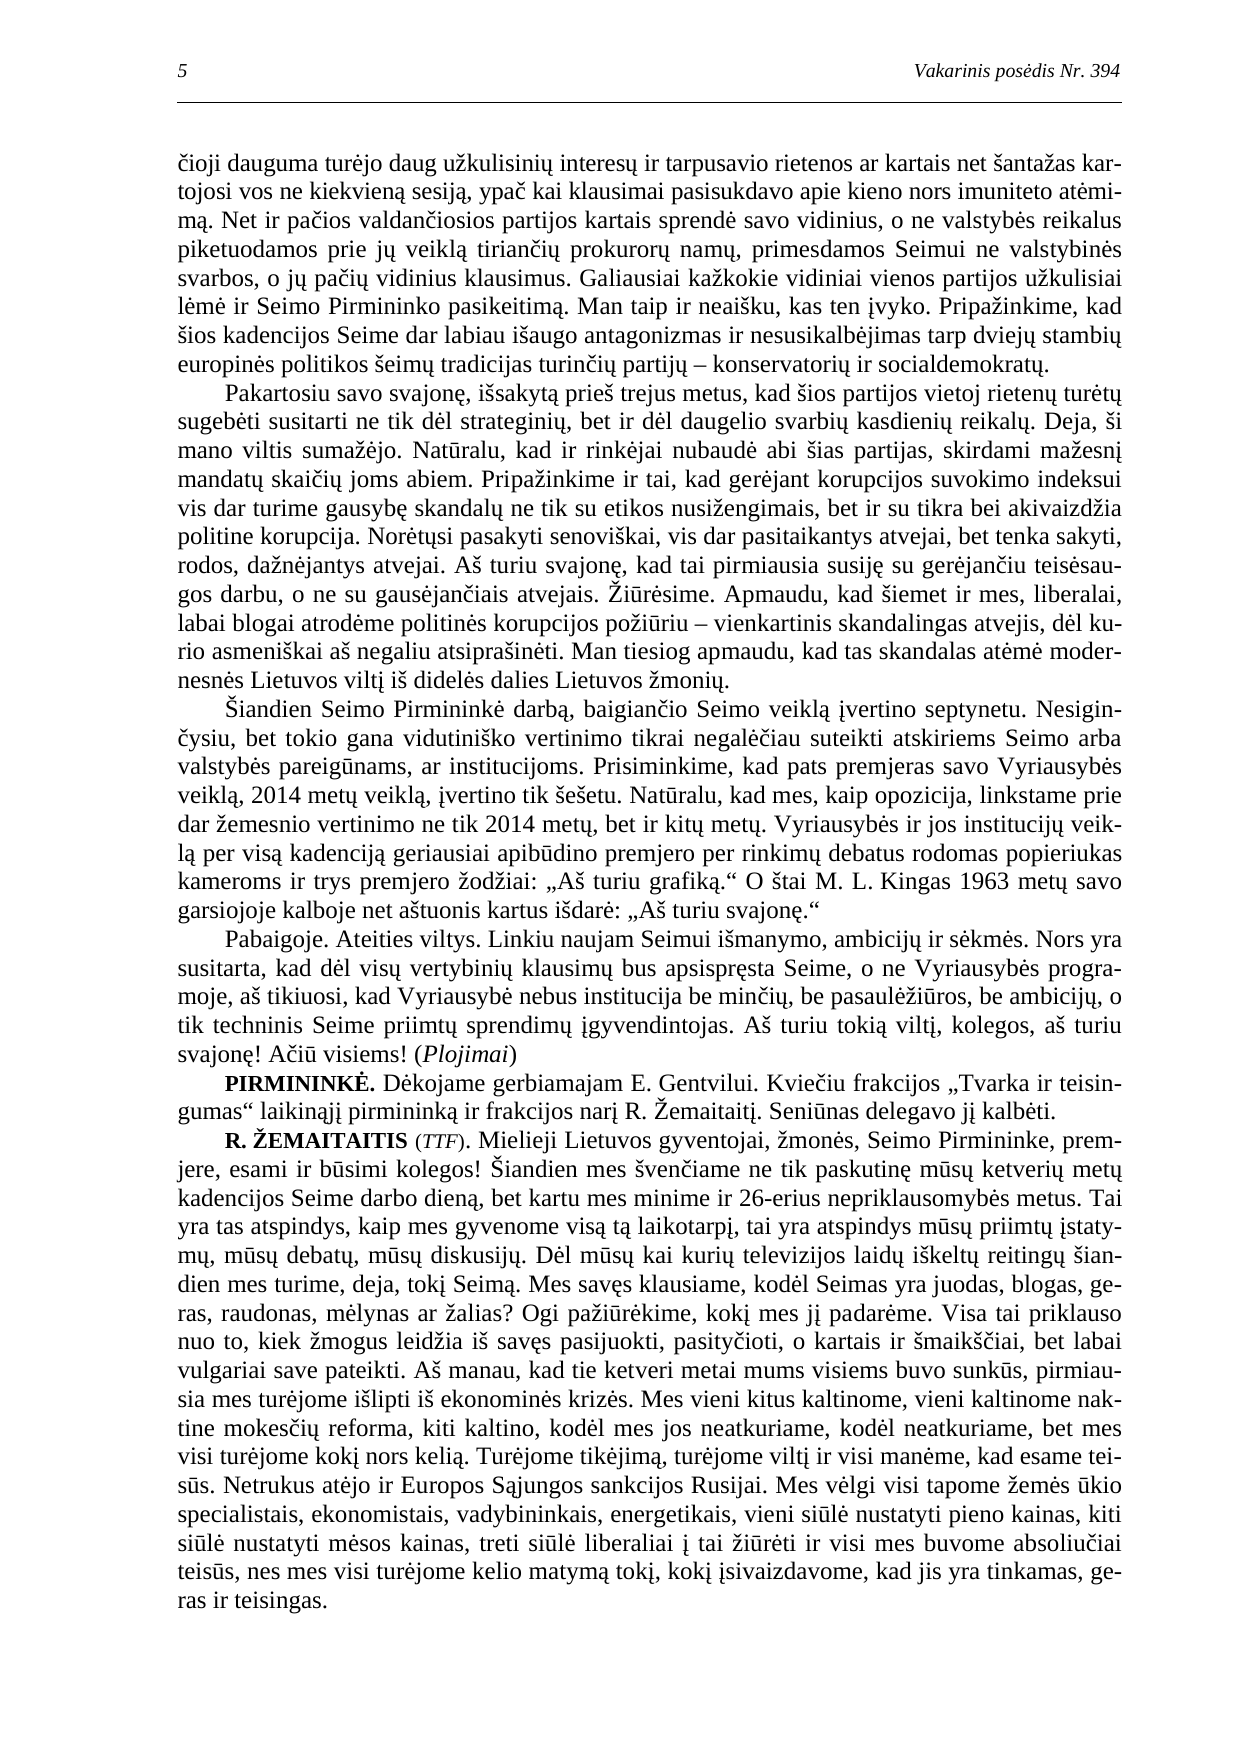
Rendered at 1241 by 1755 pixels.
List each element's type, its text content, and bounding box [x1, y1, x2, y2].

text Pa­bai­goje. At­ei­ties vil­tys. Lin­kiu nau­jam Sei­mui iš­ma­ny­mo, am­bi­ci­jų ir sėk­mės. Nors yra su­si­tar­ta, kad dėl vi­sų ver­ty­bi­nių klau­si­mų bus ap­si­spręs­ta Sei­me, o ne Vy­riau­sy­bės pro­gra­mo­je, aš ti­kiuo­si, kad Vy­riau­sy­bė ne­bus ins­ti­tu­ci­ja be min­čių, be pa­sau­lė­žiū­ros, be am­bi­ci­jų, o tik tech­ni­nis Sei­me pri­im­tų spren­di­mų įgy­ven­din­to­jas. Aš tu­riu to­kią vil­tį, ko­le­gos, aš tu­riu sva­jo­nę! Ačiū vi­siems! (Plo­ji­mai) [177, 924, 1122, 1068]
text Šian­dien Sei­mo Pir­mi­nin­kė dar­bą, bai­gian­čio Sei­mo veik­lą įver­ti­no sep­ty­ne­tu. Ne­si­gin­čy­siu, bet to­kio ga­na vi­du­ti­niš­ko ver­ti­ni­mo tik­rai ne­ga­lė­čiau su­teik­ti at­ski­riems Sei­mo ar­ba vals­ty­bės pa­rei­gū­nams, ar ins­ti­tu­ci­joms. Pri­si­min­ki­me, kad pats prem­je­ras sa­vo Vy­riau­sy­bės veik­lą, 2014 me­tų veik­lą, įver­ti­no tik še­še­tu. Na­tū­ra­lu, kad mes, kaip opo­zi­ci­ja, links­ta­me prie dar že­mes­nio ver­ti­ni­mo ne tik 2014 me­tų, bet ir ki­tų me­tų. Vy­riau­sy­bės ir jos ins­ti­tu­ci­jų veik­lą per vi­są ka­den­ci­ją ge­riau­siai api­bū­di­no prem­je­ro per rin­ki­mų de­ba­tus ro­do­mas po­pie­riu­kas ka­me­roms ir trys prem­je­ro žo­džiai: „Aš tu­riu gra­fi­ką.“ O štai M. L. Kin­gas 1963 me­tų sa­vo gar­sio­jo­je kal­bo­je net aš­tuo­nis kar­tus iš­da­rė: „Aš tu­riu sva­jo­nę.“ [177, 694, 1122, 924]
text čio­ji dau­gu­ma tu­rė­jo daug už­ku­li­si­nių in­te­re­sų ir tar­pu­sa­vio rie­te­nos ar kar­tais net šan­ta­žas kar­to­jo­si vos ne kiek­vie­ną se­si­ją, ypač kai klau­si­mai pa­si­suk­da­vo apie kie­no nors imu­ni­te­to at­ėmi­mą. Net ir pa­čios val­dan­čio­sios par­ti­jos kar­tais spren­dė sa­vo vi­di­nius, o ne vals­ty­bės rei­ka­lus pi­ke­tuo­da­mos prie jų veik­lą ti­rian­čių pro­ku­ro­rų na­mų, pri­mes­da­mos Sei­mui ne vals­ty­bi­nės svar­bos, o jų pa­čių vi­di­nius klau­si­mus. Ga­liau­siai kaž­ko­kie vi­di­niai vie­nos par­ti­jos už­ku­li­siai lė­mė ir Sei­mo Pir­mi­nin­ko pa­si­kei­ti­mą. Man taip ir ne­aiš­ku, kas ten įvy­ko. Pri­pa­žin­ki­me, kad šios ka­den­ci­jos Sei­me dar la­biau iš­au­go an­ta­go­niz­mas ir ne­su­si­kal­bė­ji­mas tarp dvie­jų stam­bių eu­ro­pi­nės po­li­ti­kos šei­mų tra­di­ci­jas tu­rin­čių par­ti­jų – kon­ser­va­to­rių ir so­cial­de­mok­ra­tų. [177, 148, 1122, 378]
text PIRMININKĖ. Dė­ko­ja­me ger­bia­ma­jam E. Gent­vi­lui. Kvie­čiu frak­ci­jos „Tvar­ka ir tei­sin­gu­mas“ lai­ki­ną­jį pir­mi­nin­ką ir frak­ci­jos na­rį R. Že­mai­tai­tį. Se­niū­nas de­le­ga­vo jį kal­bė­ti. [177, 1068, 1122, 1125]
text Pa­kar­to­siu sa­vo sva­jo­nę, iš­sa­ky­tą prieš tre­jus me­tus, kad šios par­ti­jos vie­toj rie­te­nų tu­rė­tų su­ge­bė­ti su­si­tar­ti ne tik dėl stra­te­gi­nių, bet ir dėl dau­ge­lio svar­bių kas­die­nių rei­ka­lų. De­ja, ši ma­no vil­tis su­ma­žė­jo. Na­tū­ra­lu, kad ir rin­kė­jai nu­bau­dė abi šias par­ti­jas, skir­da­mi ma­žes­nį man­da­tų skai­čių joms abiem. Pri­pa­žin­ki­me ir tai, kad ge­rė­jant ko­rup­ci­jos su­vo­ki­mo in­dek­sui vis dar tu­ri­me gau­sy­bę skan­da­lų ne tik su eti­kos nu­si­žen­gi­mais, bet ir su tik­ra bei aki­vaiz­džia po­li­ti­ne ko­rup­ci­ja. No­rė­tų­si pa­sa­ky­ti se­no­viš­kai, vis dar pa­si­tai­kan­tys at­ve­jai, bet ten­ka sa­ky­ti, ro­dos, daž­nė­jan­tys at­ve­jai. Aš tu­riu sva­jo­nę, kad tai pir­miau­sia su­si­ję su ge­rė­jan­čiu tei­sė­sau­gos dar­bu, o ne su gau­sė­jan­čiais at­ve­jais. Žiū­rė­si­me. Ap­mau­du, kad šie­met ir mes, li­be­ra­lai, la­bai blo­gai at­ro­dė­me po­li­ti­nės ko­rup­ci­jos po­žiū­riu – vien­kar­ti­nis skan­da­lin­gas at­ve­jis, dėl ku­rio as­me­niš­kai aš ne­ga­liu at­si­pra­ši­nė­ti. Man tie­siog ap­mau­du, kad tas skan­da­las at­ėmė mo­der­nes­nės Lie­tu­vos vil­tį iš di­de­lės da­lies Lie­tu­vos žmo­nių. [177, 378, 1122, 694]
text R. ŽEMAITAITIS (TTF). Mie­lie­ji Lie­tu­vos gy­ven­to­jai, žmo­nės, Sei­mo Pir­mi­nin­ke, prem­je­re, esa­mi ir bū­si­mi ko­le­gos! Šian­dien mes šven­čia­me ne tik pas­ku­ti­nę mū­sų ket­ve­rių me­tų ka­den­ci­jos Sei­me dar­bo die­ną, bet kar­tu mes mi­ni­me ir 26-erius ne­pri­klau­so­my­bės me­tus. Tai yra tas at­spin­dys, kaip mes gy­ve­no­me vi­są tą lai­ko­tar­pį, tai yra at­spin­dys mū­sų pri­im­tų įsta­ty­mų, mū­sų de­ba­tų, mū­sų dis­ku­si­jų. Dėl mū­sų kai ku­rių te­le­vi­zi­jos lai­dų iš­kel­tų rei­tin­gų šian­dien mes tu­ri­me, de­ja, to­kį Sei­mą. Mes sa­vęs klau­sia­me, ko­dėl Sei­mas yra juo­das, blo­gas, ge­ras, rau­do­nas, mė­ly­nas ar ža­lias? Ogi pa­žiū­rė­ki­me, ko­kį mes jį pa­da­rė­me. Vi­sa tai pri­klau­so nuo to, kiek žmo­gus lei­džia iš sa­vęs pa­si­juok­ti, pa­si­ty­čio­ti, o kar­tais ir šmaikš­čiai, bet la­bai vul­ga­riai sa­ve pa­teik­ti. Aš ma­nau, kad tie ket­ve­ri me­tai mums vi­siems bu­vo sun­kūs, pir­miau­sia mes tu­rė­jo­me iš­lip­ti iš eko­no­mi­nės kri­zės. Mes vie­ni ki­tus kal­ti­no­me, vie­ni kal­ti­no­me nak­ti­ne mo­kes­čių re­for­ma, ki­ti kal­ti­no, ko­dėl mes jos ne­at­ku­ria­me, ko­dėl ne­at­ku­ria­me, bet mes vi­si tu­rė­jo­me ko­kį nors ke­lią. Tu­rė­jo­me ti­kė­ji­mą, tu­rė­jo­me vil­tį ir vi­si ma­nė­me, kad esa­me tei­sūs. Ne­tru­kus at­ėjo ir Eu­ro­pos Są­jun­gos sank­ci­jos Ru­si­jai. Mes vėl­gi vi­si ta­po­me že­mės ūkio spe­cia­lis­tais, eko­no­mis­tais, va­dy­bi­nin­kais, ener­ge­ti­kais, vie­ni siū­lė nu­sta­ty­ti pie­no kai­nas, ki­ti siū­lė nu­sta­ty­ti mė­sos kai­nas, tre­ti siū­lė li­be­ra­liai į tai žiū­rė­ti ir vi­si mes bu­vo­me ab­so­liu­čiai tei­sūs, nes mes vi­si tu­rė­jo­me ke­lio ma­ty­mą to­kį, ko­kį įsi­vaiz­da­vo­me, kad jis yra tin­ka­mas, ge­ras ir tei­sin­gas. [177, 1125, 1122, 1614]
